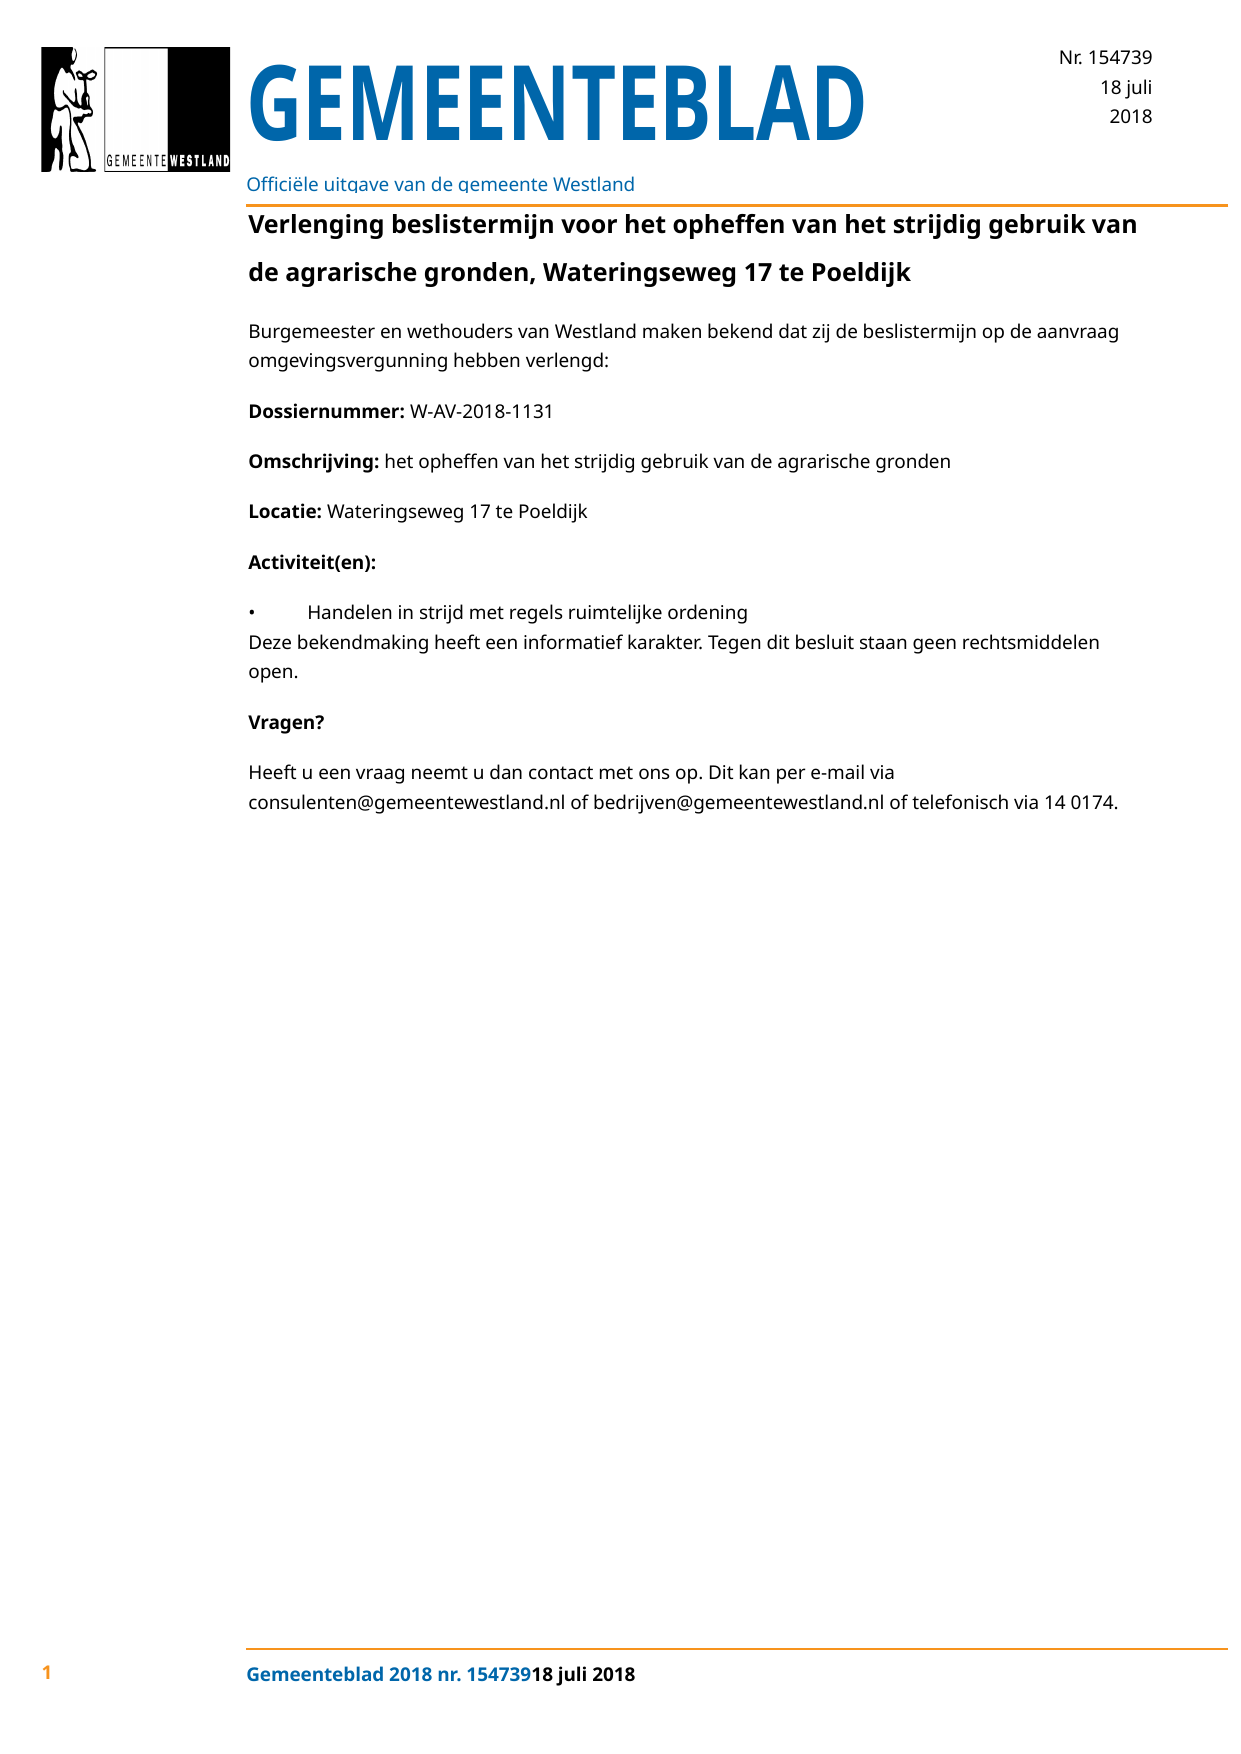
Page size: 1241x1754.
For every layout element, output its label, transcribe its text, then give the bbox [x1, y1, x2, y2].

text Burgemeester en wethouders van Westland maken bekend dat zij de beslistermijn op de aanvraag omgevingsvergunning hebben verlengd: [248, 318, 1152, 373]
text Deze bekendmaking heeft een informatief karakter. Tegen dit besluit staan geen rechtsmiddelen open. [248, 629, 1152, 684]
text Vragen? [248, 709, 1152, 735]
list Handelen in strijd met regels ruimtelijke ordening [248, 599, 1152, 625]
text Omschrijving: het opheffen van het strijdig gebruik van de agrarische gronden [248, 448, 1152, 474]
picture [41, 47, 231, 172]
text Locatie: Wateringseweg 17 te Poeldijk [248, 499, 1152, 524]
text Activiteit(en): [248, 549, 1152, 575]
text Dossiernummer: W-AV-2018-1131 [248, 398, 1152, 424]
text Verlenging beslistermijn voor het opheffen van het strijdig gebruik van de agrarische gronden, Wateringseweg 17 te Poeldijk [248, 207, 1152, 288]
text Heeft u een vraag neemt u dan contact met ons op. Dit kan per e-mail via consulenten@gemeentewestland.nl of bedrijven@gemeentewestland.nl of telefonisch via 14 0174. [248, 759, 1152, 815]
